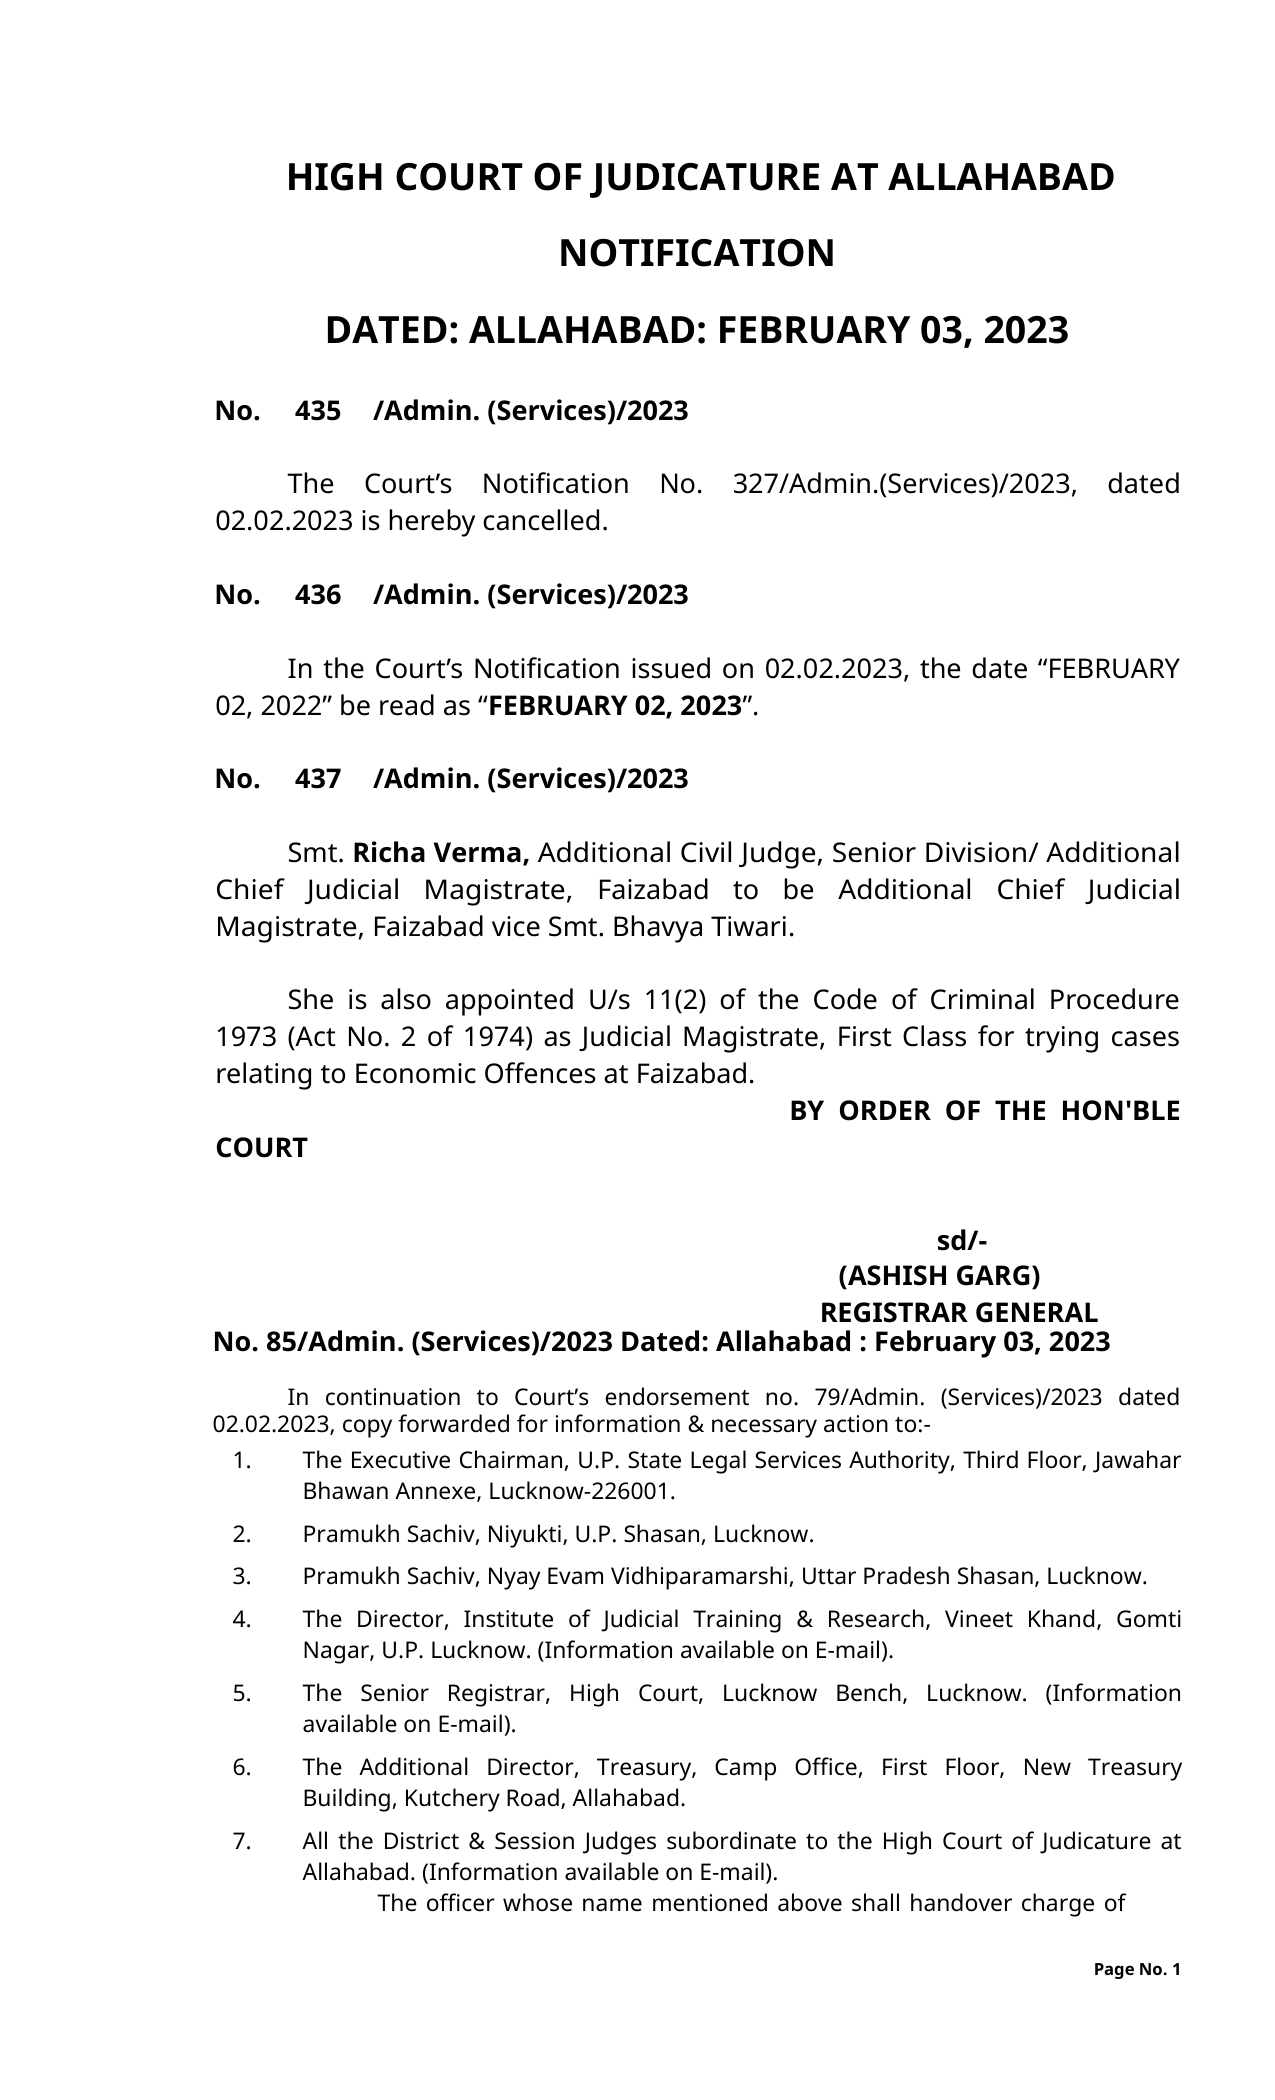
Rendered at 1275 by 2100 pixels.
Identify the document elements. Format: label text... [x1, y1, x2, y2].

text REGISTRAR GENERAL [215, 1293, 1181, 1330]
table_cell Pramukh Sachiv, Nyay Evam Vidhiparamarshi, Uttar Pradesh Shasan, Lucknow. [297, 1555, 1189, 1597]
table_cell The Senior Registrar, High Court, Lucknow Bench, Lucknow. (Information available on E-mail). [297, 1671, 1189, 1745]
table_header No. [203, 391, 276, 428]
table_header The Executive Chairman, U.P. State Legal Services Authority, Third Floor, Jawahar Bhawan Annexe, Lucknow-226001. [297, 1438, 1189, 1512]
table_cell [227, 1819, 297, 1924]
table_header [227, 1438, 297, 1512]
text No. 85/Admin. (Services)/2023 Dated: Allahabad : February 03, 2023 [62, 1330, 1181, 1357]
table_cell [227, 1745, 297, 1819]
text (ASHISH GARG) [175, 1256, 1209, 1293]
table_header /Admin. (Services)/2023 [362, 575, 709, 612]
table_cell [227, 1597, 297, 1671]
table_cell The Director, Institute of Judicial Training & Research, Vineet Khand, Gomti Nagar, U.P. Lucknow. (Information available on E-mail). [297, 1597, 1189, 1671]
table_cell [227, 1512, 297, 1554]
text BY ORDER OF THE HON'BLE COURT [215, 1092, 1181, 1165]
text Smt. Richa Verma, Additional Civil Judge, Senior Division/ Additional Chief Judicial Magistrate, Faizabad to be Additional Chief Judicial Magistrate, Faizabad vice Smt. Bhavya Tiwari. [215, 833, 1181, 944]
table_header 437 [276, 760, 362, 797]
text In continuation to Court’s endorsement no. 79/Admin. (Services)/2023 dated 02.02.2023, copy forwarded for information & necessary action to:- [212, 1384, 1181, 1438]
table_cell [227, 1671, 297, 1745]
table_cell The Additional Director, Treasury, Camp Office, First Floor, New Treasury Building, Kutchery Road, Allahabad. [297, 1745, 1189, 1819]
table_header No. [203, 760, 276, 797]
table_header 436 [276, 575, 362, 612]
table_cell [227, 1555, 297, 1597]
subtitle NOTIFICATION [212, 227, 1181, 278]
table_header /Admin. (Services)/2023 [362, 391, 709, 428]
text In the Court’s Notification issued on 02.02.2023, the date “FEBRUARY 02, 2022” be read as “FEBRUARY 02, 2023”. [215, 649, 1181, 723]
text sd/- [212, 1229, 1181, 1256]
title HIGH COURT OF JUDICATURE AT ALLAHABAD [212, 150, 1189, 201]
text She is also appointed U/s 11(2) of the Code of Criminal Procedure 1973 (Act No. 2 of 1974) as Judicial Magistrate, First Class for trying cases relating to Economic Offences at Faizabad. [215, 981, 1181, 1092]
table_cell Pramukh Sachiv, Niyukti, U.P. Shasan, Lucknow. [297, 1512, 1189, 1554]
subtitle DATED: ALLAHABAD: FEBRUARY 03, 2023 [212, 303, 1181, 354]
table_cell All the District & Session Judges subordinate to the High Court of Judicature at Allahabad. (Information available on E-mail). The officer whose name mentioned above shall handover charge of [297, 1819, 1189, 1924]
table_header 435 [276, 391, 362, 428]
table_header /Admin. (Services)/2023 [362, 760, 709, 797]
table_header No. [203, 575, 276, 612]
text The Court’s Notification No. 327/Admin.(Services)/2023, dated 02.02.2023 is hereby cancelled. [215, 465, 1181, 538]
